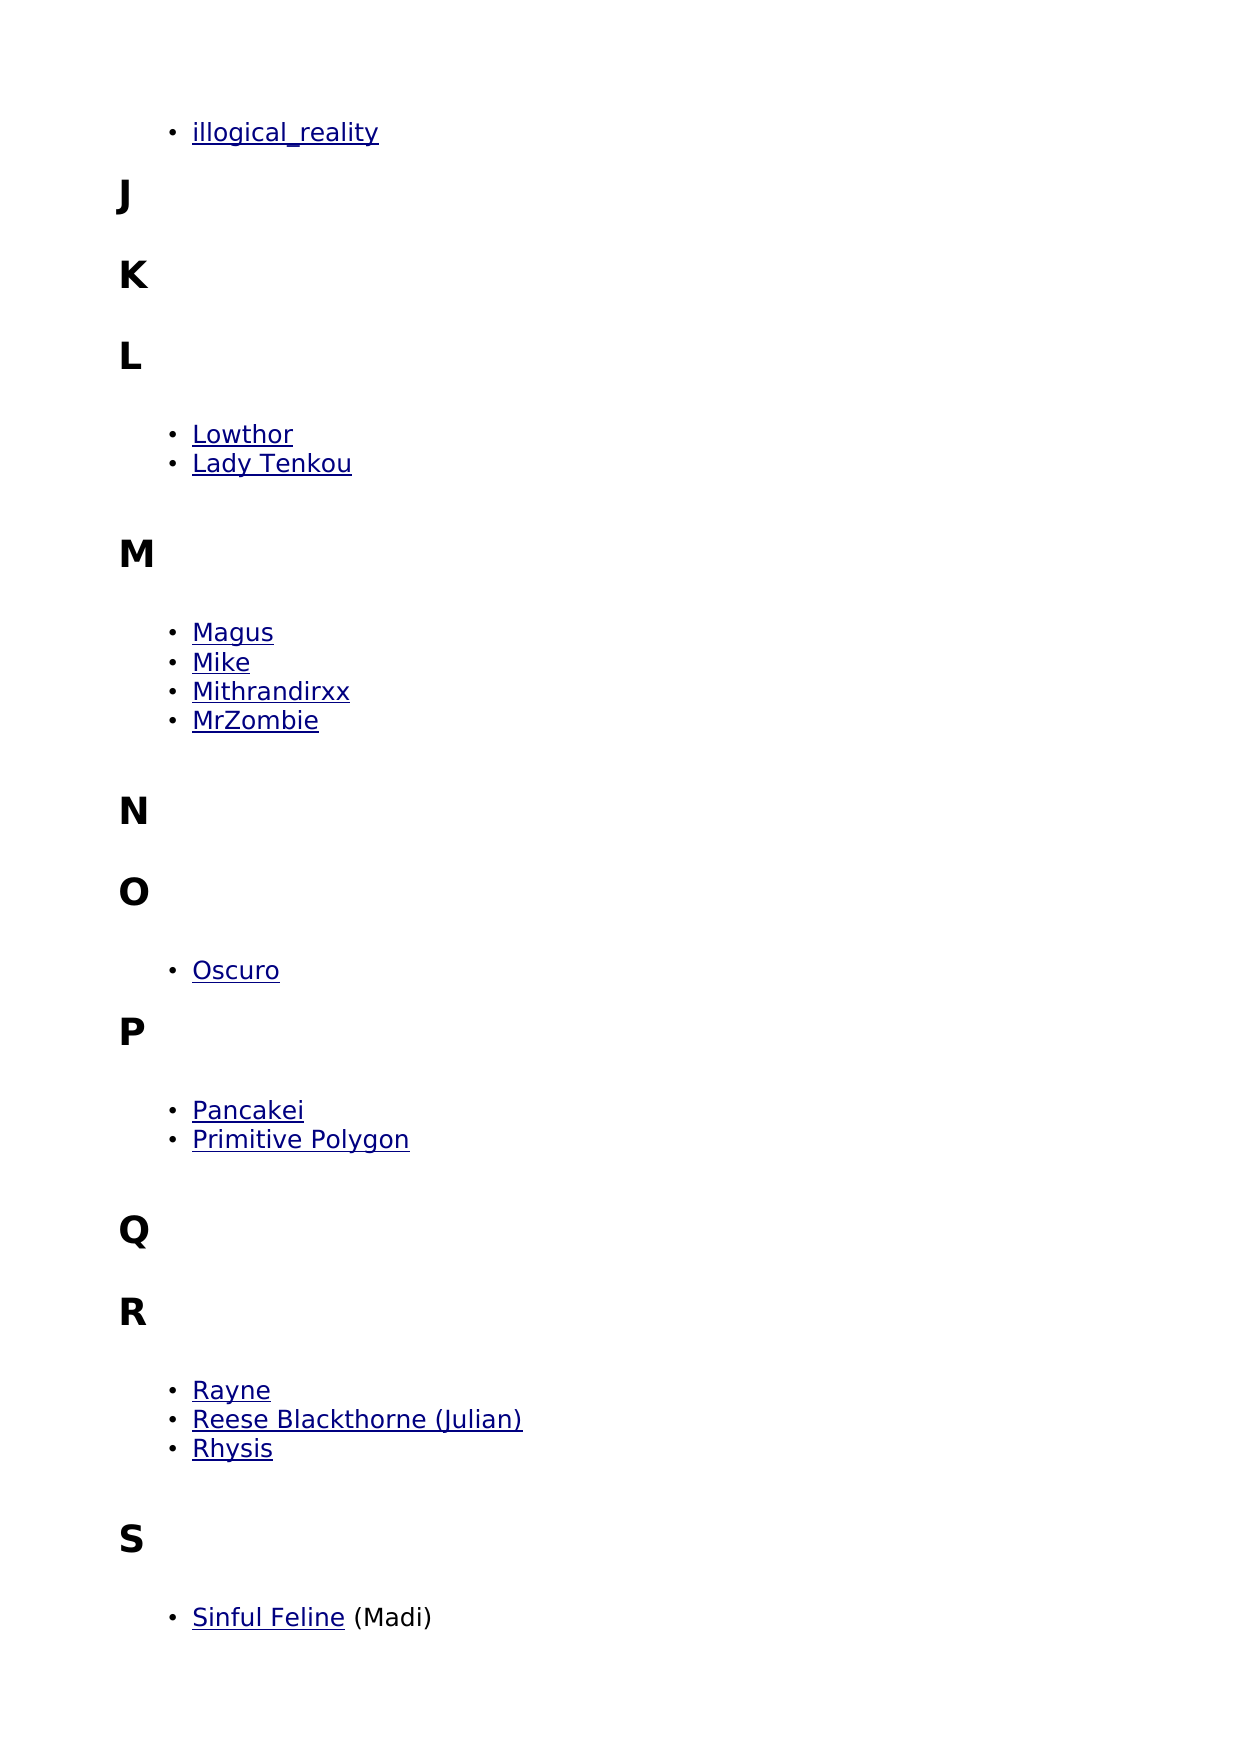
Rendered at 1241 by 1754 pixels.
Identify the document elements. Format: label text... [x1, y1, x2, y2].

list MrZombie [177, 706, 1122, 735]
list Magus [177, 619, 1122, 648]
list Pancakei [177, 1096, 1122, 1126]
list Reese Blackthorne (Julian) [177, 1405, 1122, 1434]
list Primitive Polygon [177, 1126, 1122, 1155]
subtitle P [118, 1011, 1122, 1054]
list Mithrandirxx [177, 677, 1122, 706]
subtitle K [118, 253, 1122, 297]
list Oscuro [177, 957, 1122, 986]
subtitle R [118, 1290, 1122, 1334]
list illogical_reality [177, 118, 1122, 147]
list Rhysis [177, 1434, 1122, 1463]
subtitle O [118, 871, 1122, 914]
subtitle M [118, 533, 1122, 577]
subtitle J [118, 172, 1122, 216]
subtitle L [118, 334, 1122, 378]
subtitle Q [118, 1209, 1122, 1253]
list Lowthor [177, 420, 1122, 449]
list Lady Tenkou [177, 449, 1122, 478]
list Rayne [177, 1376, 1122, 1405]
list Mike [177, 648, 1122, 677]
list Sinful Feline (Madi) [177, 1603, 1122, 1633]
subtitle S [118, 1518, 1122, 1562]
subtitle N [118, 790, 1122, 833]
